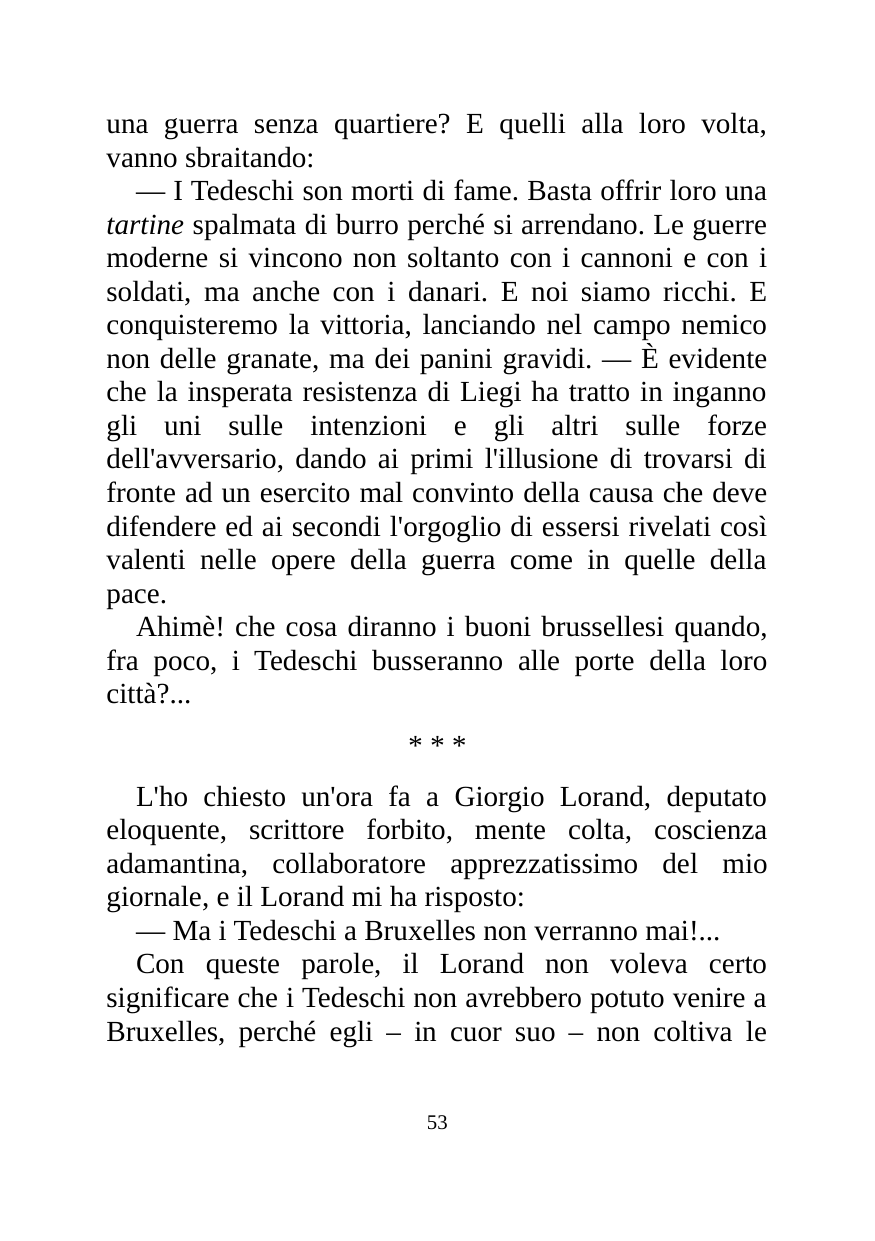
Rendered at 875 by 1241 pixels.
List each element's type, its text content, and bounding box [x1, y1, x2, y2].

text L'ho chiesto un'ora fa a Giorgio Lorand, deputato eloquente, scrittore forbito, mente colta, coscienza adamantina, collaboratore apprezzatissimo del mio giornale, e il Lorand mi ha risposto: [106, 779, 768, 913]
text * * * [106, 728, 768, 761]
text — I Tedeschi son morti di fame. Basta offrir loro una tartine spalmata di burro perché si arrendano. Le guerre moderne si vincono non soltanto con i cannoni e con i soldati, ma anche con i danari. E noi siamo ricchi. E conquisteremo la vittoria, lanciando nel campo nemico non delle granate, ma dei panini gravidi. — È evidente che la insperata resistenza di Liegi ha tratto in inganno gli uni sulle intenzioni e gli altri sulle forze dell'avversario, dando ai primi l'illusione di trovarsi di fronte ad un esercito mal convinto della causa che deve difendere ed ai secondi l'orgoglio di essersi rivelati così valenti nelle opere della guerra come in quelle della pace. [106, 173, 768, 609]
text una guerra senza quartiere? E quelli alla loro volta, vanno sbraitando: [106, 106, 768, 173]
text Ahimè! che cosa diranno i buoni brussellesi quando, fra poco, i Tedeschi busseranno alle porte della loro città?... [106, 609, 768, 710]
text — Ma i Tedeschi a Bruxelles non verranno mai!... [106, 913, 768, 947]
text Con queste parole, il Lorand non voleva certo significare che i Tedeschi non avrebbero potuto venire a Bruxelles, perché egli – in cuor suo – non coltiva le [106, 947, 768, 1047]
